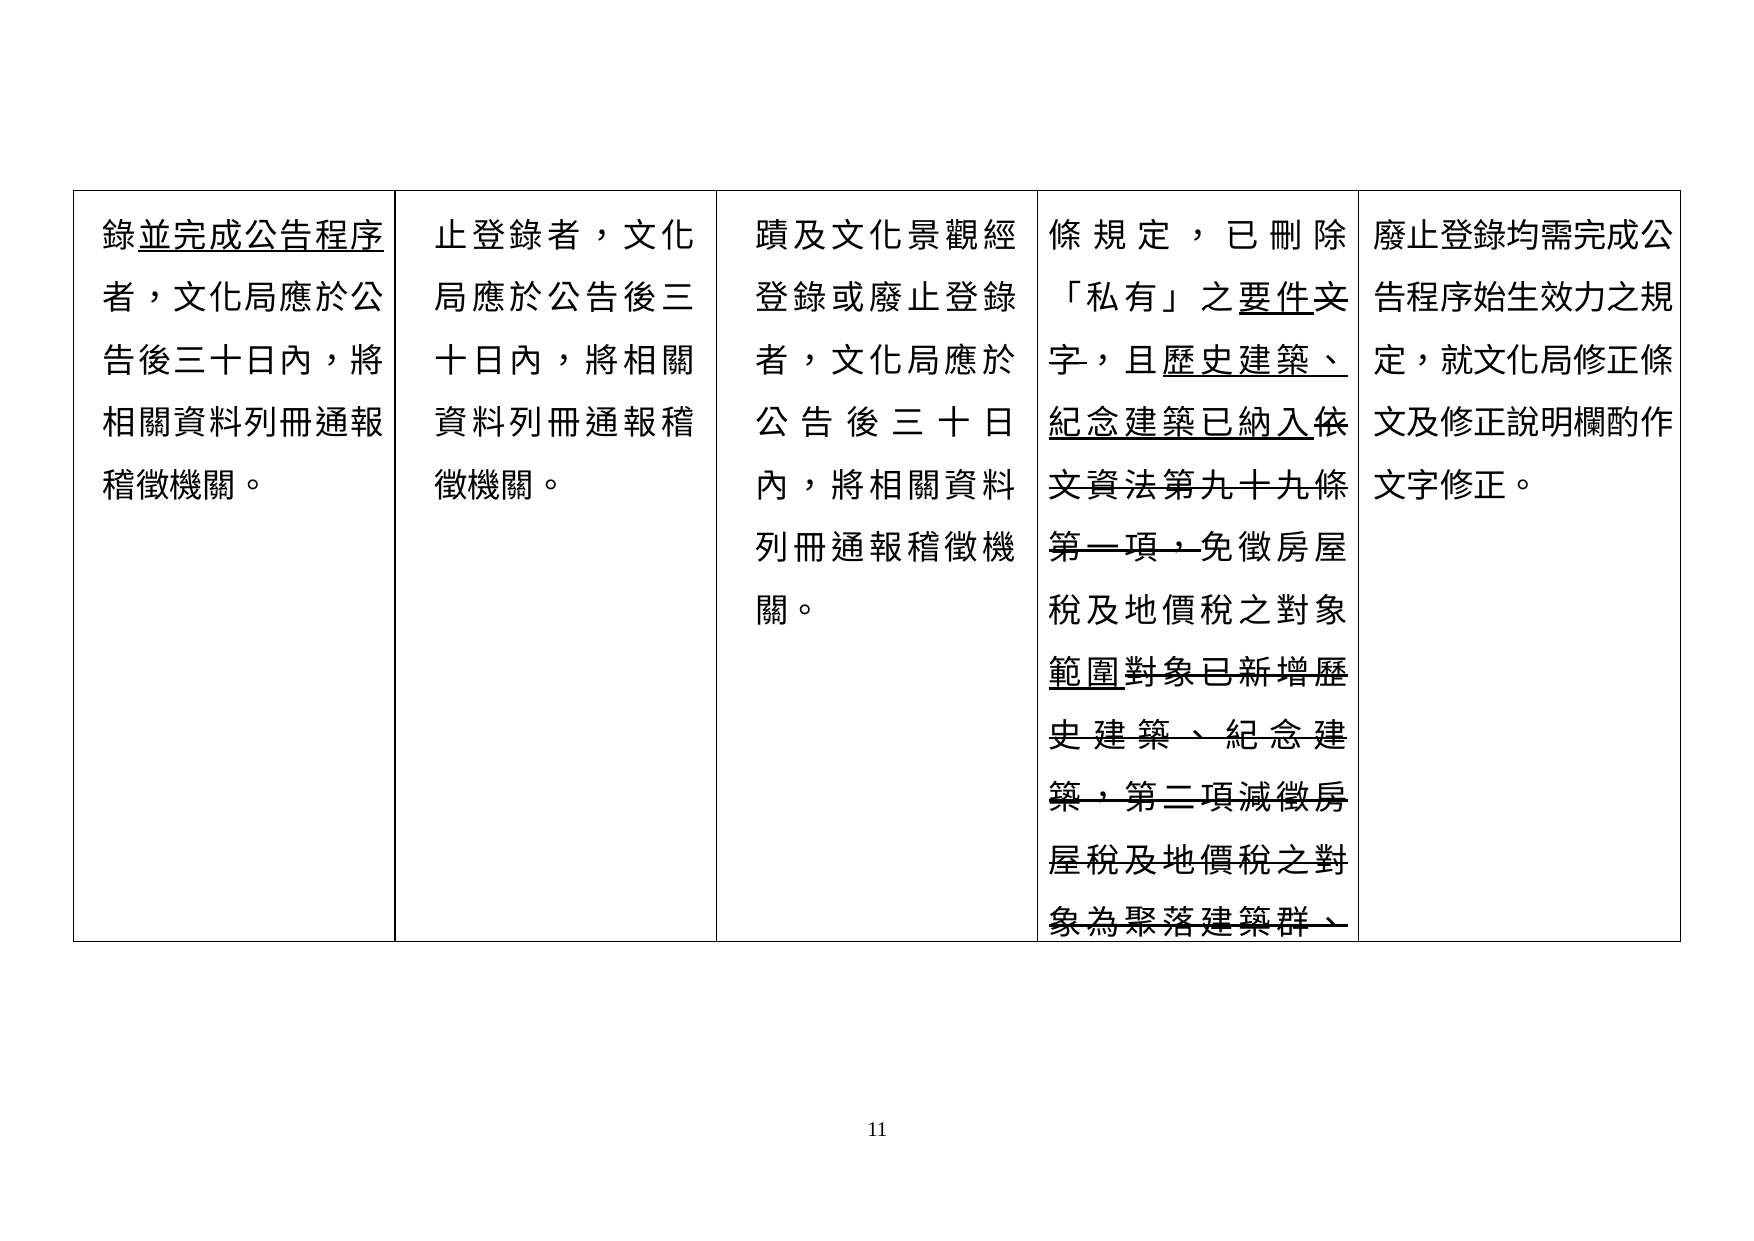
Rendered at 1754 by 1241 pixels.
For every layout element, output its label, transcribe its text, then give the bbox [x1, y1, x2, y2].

table_cell 止登錄者，文化局應於公告後三十日內，將相關資料列冊通報稽徵機關。 [396, 191, 716, 941]
table_cell 一百十二年十一月二十九日修正公布之文資法第九十九條規定，已刪除「私有」之要件文字，且歷史建築、紀念建築已納入依文資法第九十九條第一項，免徵房屋稅及地價稅之對象範圍對象已新增歷史建築、紀念建築，第二項減徵房屋稅及地價稅之對象為聚落建築群、史蹟、文化景觀，爰配合刪除修正本條有關私有、歷史建築及紀念建築部分之規定文。 [1038, 191, 1049, 941]
table_cell 廢止登錄均需完成公告程序始生效力之規定，就文化局修正條文及修正說明欄酌作文字修正。 [1359, 191, 1680, 941]
table_cell 一百十二年十一月二十九日修正公布之文資法第九十九條規定，已刪除「私有」之要件文字，且歷史建築、紀念建築已納入依文資法第九十九條第一項，免徵房屋稅及地價稅之對象範圍對象已新增歷史建築、紀念建築，第二項減徵房屋稅及地價稅之對象為聚落建築群、史蹟、文化景觀，爰配合刪除修正本條有關私有、歷史建築及紀念建築部分之規定文。 [1347, 191, 1358, 941]
table_cell 錄並完成公告程序者，文化局應於公告後三十日內，將相關資料列冊通報稽徵機關。 [74, 191, 394, 941]
table_cell 蹟及文化景觀經登錄或廢止登錄者，文化局應於公告後三十日內，將相關資料列冊通報稽徵機關。 [717, 191, 1037, 941]
